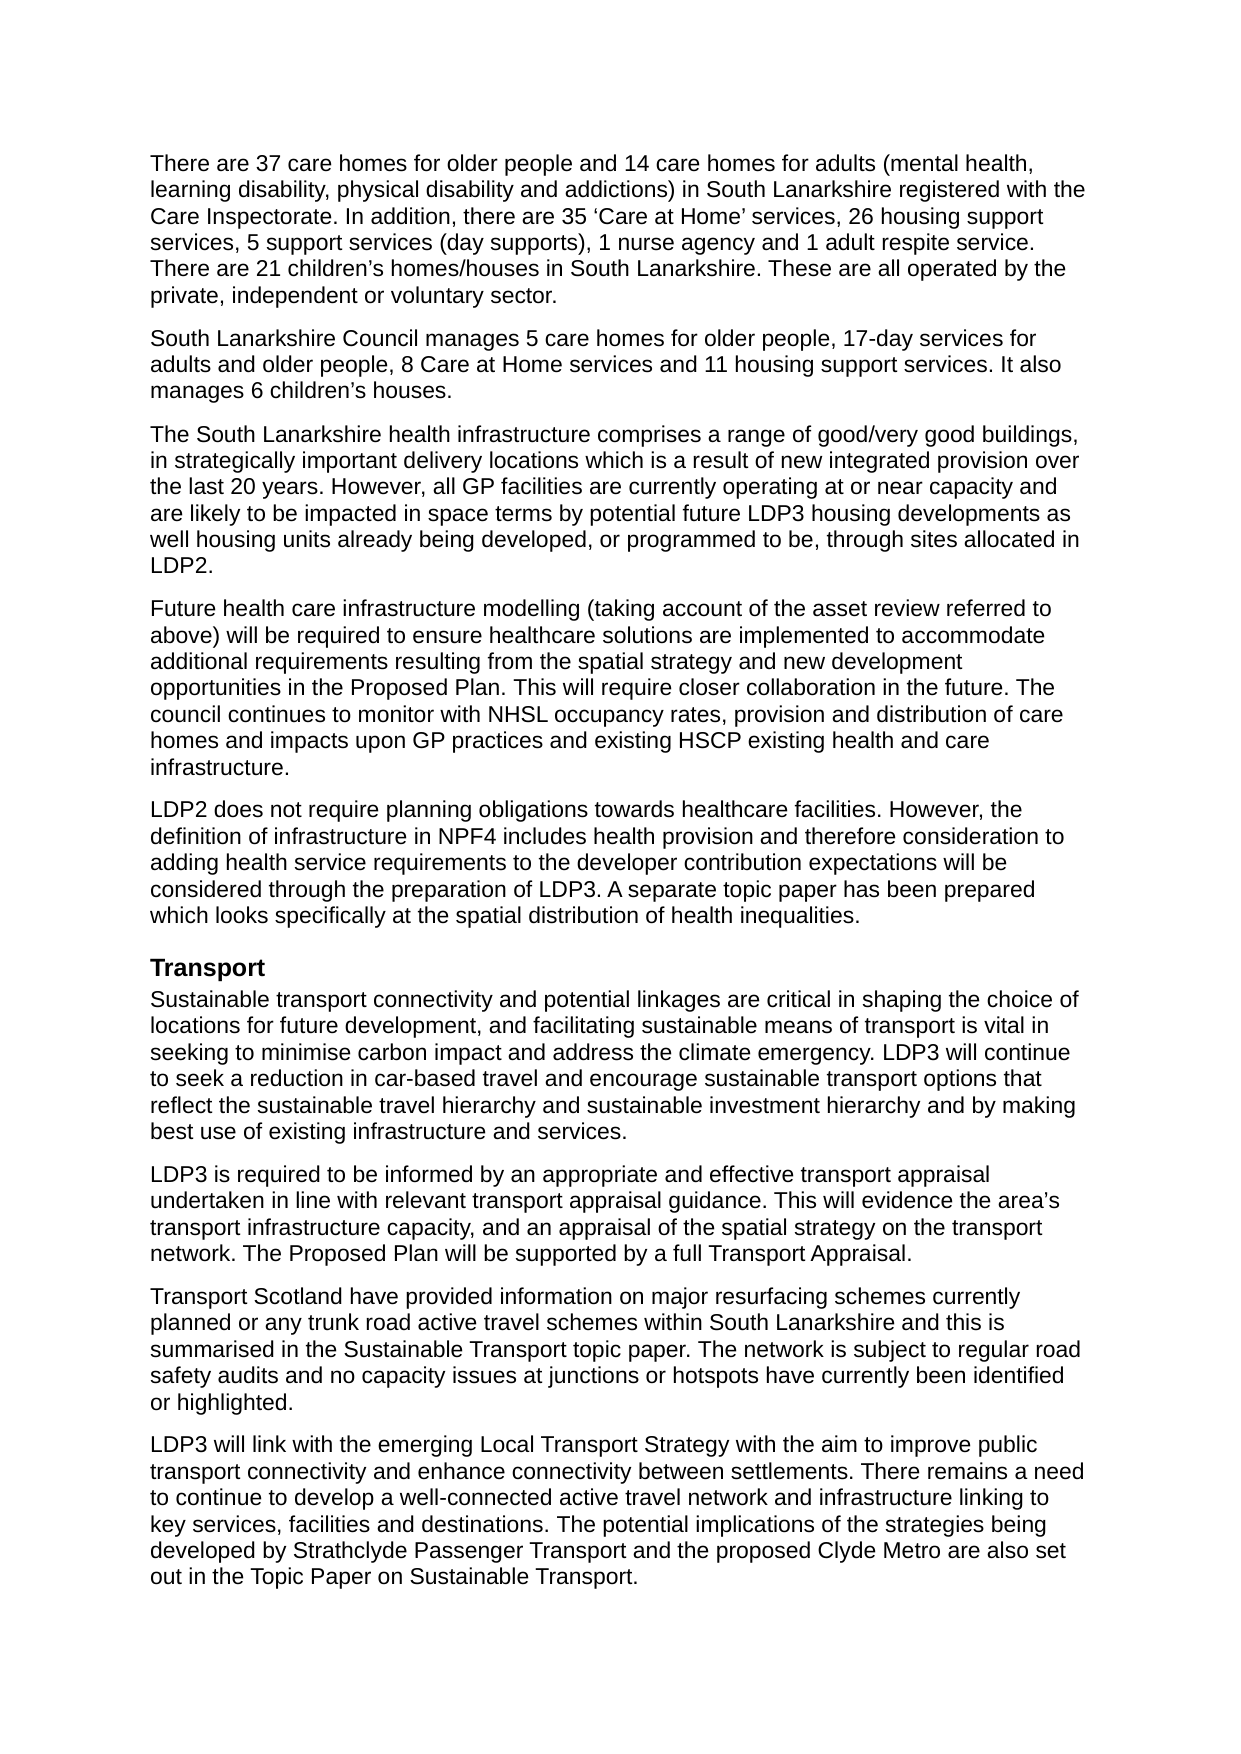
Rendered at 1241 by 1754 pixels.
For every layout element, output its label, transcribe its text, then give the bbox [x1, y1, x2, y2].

subtitle Transport [150, 953, 1090, 982]
text Sustainable transport connectivity and potential linkages are critical in shaping the choice of locations for future development, and facilitating sustainable means of transport is vital in seeking to minimise carbon impact and address the climate emergency. LDP3 will continue to seek a reduction in car-based travel and encourage sustainable transport options that reflect the sustainable travel hierarchy and sustainable investment hierarchy and by making best use of existing infrastructure and services. [150, 986, 1090, 1144]
text Transport Scotland have provided information on major resurfacing schemes currently planned or any trunk road active travel schemes within South Lanarkshire and this is summarised in the Sustainable Transport topic paper. The network is subject to regular road safety audits and no capacity issues at junctions or hotspots have currently been identified or highlighted. [150, 1283, 1090, 1415]
text The South Lanarkshire health infrastructure comprises a range of good/very good buildings, in strategically important delivery locations which is a result of new integrated provision over the last 20 years. However, all GP facilities are currently operating at or near capacity and are likely to be impacted in space terms by potential future LDP3 housing developments as well housing units already being developed, or programmed to be, through sites allocated in LDP2. [150, 421, 1090, 579]
text Future health care infrastructure modelling (taking account of the asset review referred to above) will be required to ensure healthcare solutions are implemented to accommodate additional requirements resulting from the spatial strategy and new development opportunities in the Proposed Plan. This will require closer collaboration in the future. The council continues to monitor with NHSL occupancy rates, provision and distribution of care homes and impacts upon GP practices and existing HSCP existing health and care infrastructure. [150, 595, 1090, 780]
text There are 37 care homes for older people and 14 care homes for adults (mental health, learning disability, physical disability and addictions) in South Lanarkshire registered with the Care Inspectorate. In addition, there are 35 ‘Care at Home’ services, 26 housing support services, 5 support services (day supports), 1 nurse agency and 1 adult respite service. There are 21 children’s homes/houses in South Lanarkshire. These are all operated by the private, independent or voluntary sector. [150, 150, 1090, 308]
text South Lanarkshire Council manages 5 care homes for older people, 17-day services for adults and older people, 8 Care at Home services and 11 housing support services. It also manages 6 children’s houses. [150, 325, 1090, 404]
text LDP2 does not require planning obligations towards healthcare facilities. However, the definition of infrastructure in NPF4 includes health provision and therefore consideration to adding health service requirements to the developer contribution expectations will be considered through the preparation of LDP3. A separate topic paper has been prepared which looks specifically at the spatial distribution of health inequalities. [150, 796, 1090, 928]
text LDP3 will link with the emerging Local Transport Strategy with the aim to improve public transport connectivity and enhance connectivity between settlements. There remains a need to continue to develop a well-connected active travel network and infrastructure linking to key services, facilities and destinations. The potential implications of the strategies being developed by Strathclyde Passenger Transport and the proposed Clyde Metro are also set out in the Topic Paper on Sustainable Transport. [150, 1431, 1090, 1589]
text LDP3 is required to be informed by an appropriate and effective transport appraisal undertaken in line with relevant transport appraisal guidance. This will evidence the area’s transport infrastructure capacity, and an appraisal of the spatial strategy on the transport network. The Proposed Plan will be supported by a full Transport Appraisal. [150, 1161, 1090, 1266]
